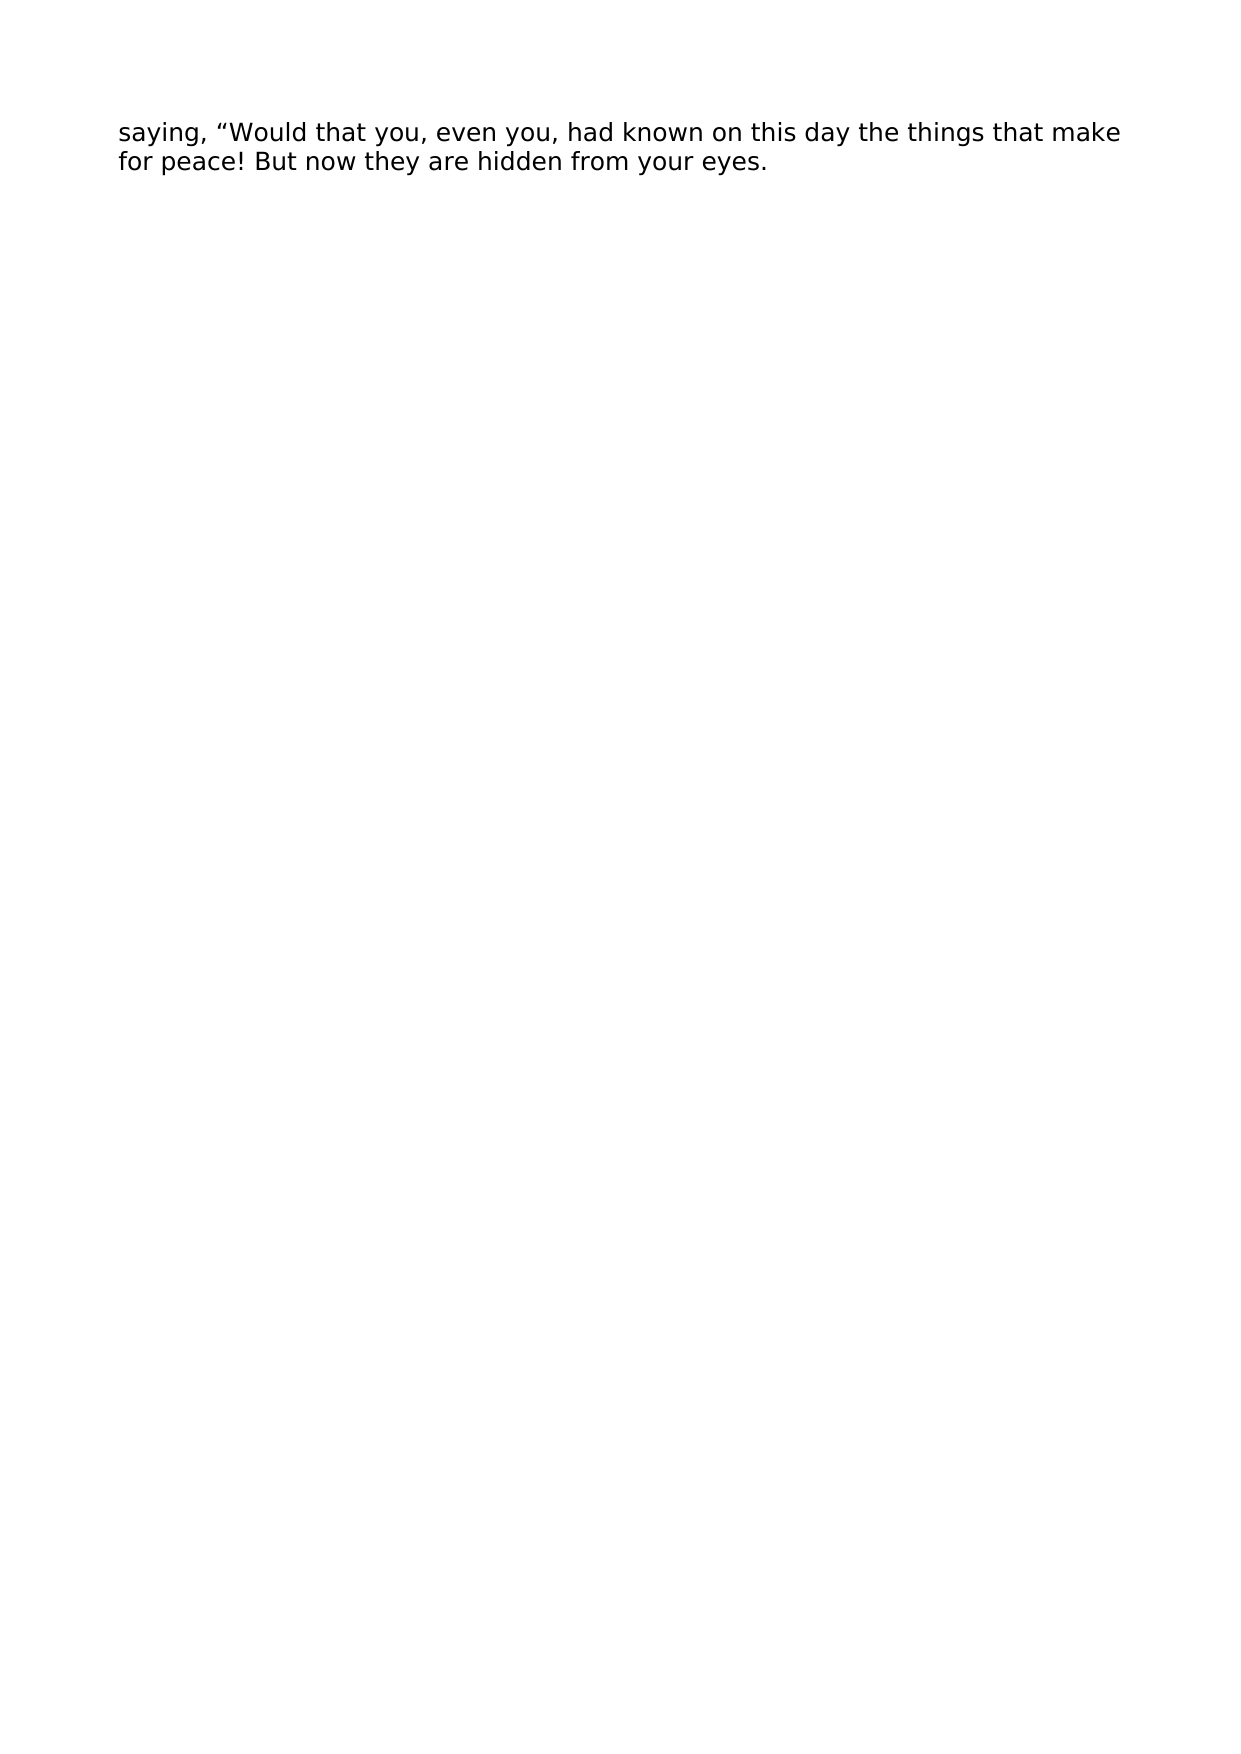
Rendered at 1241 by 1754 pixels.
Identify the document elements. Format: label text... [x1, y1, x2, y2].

text saying, “Would that you, even you, had known on this day the things that make for peace! But now they are hidden from your eyes. [118, 118, 1122, 176]
